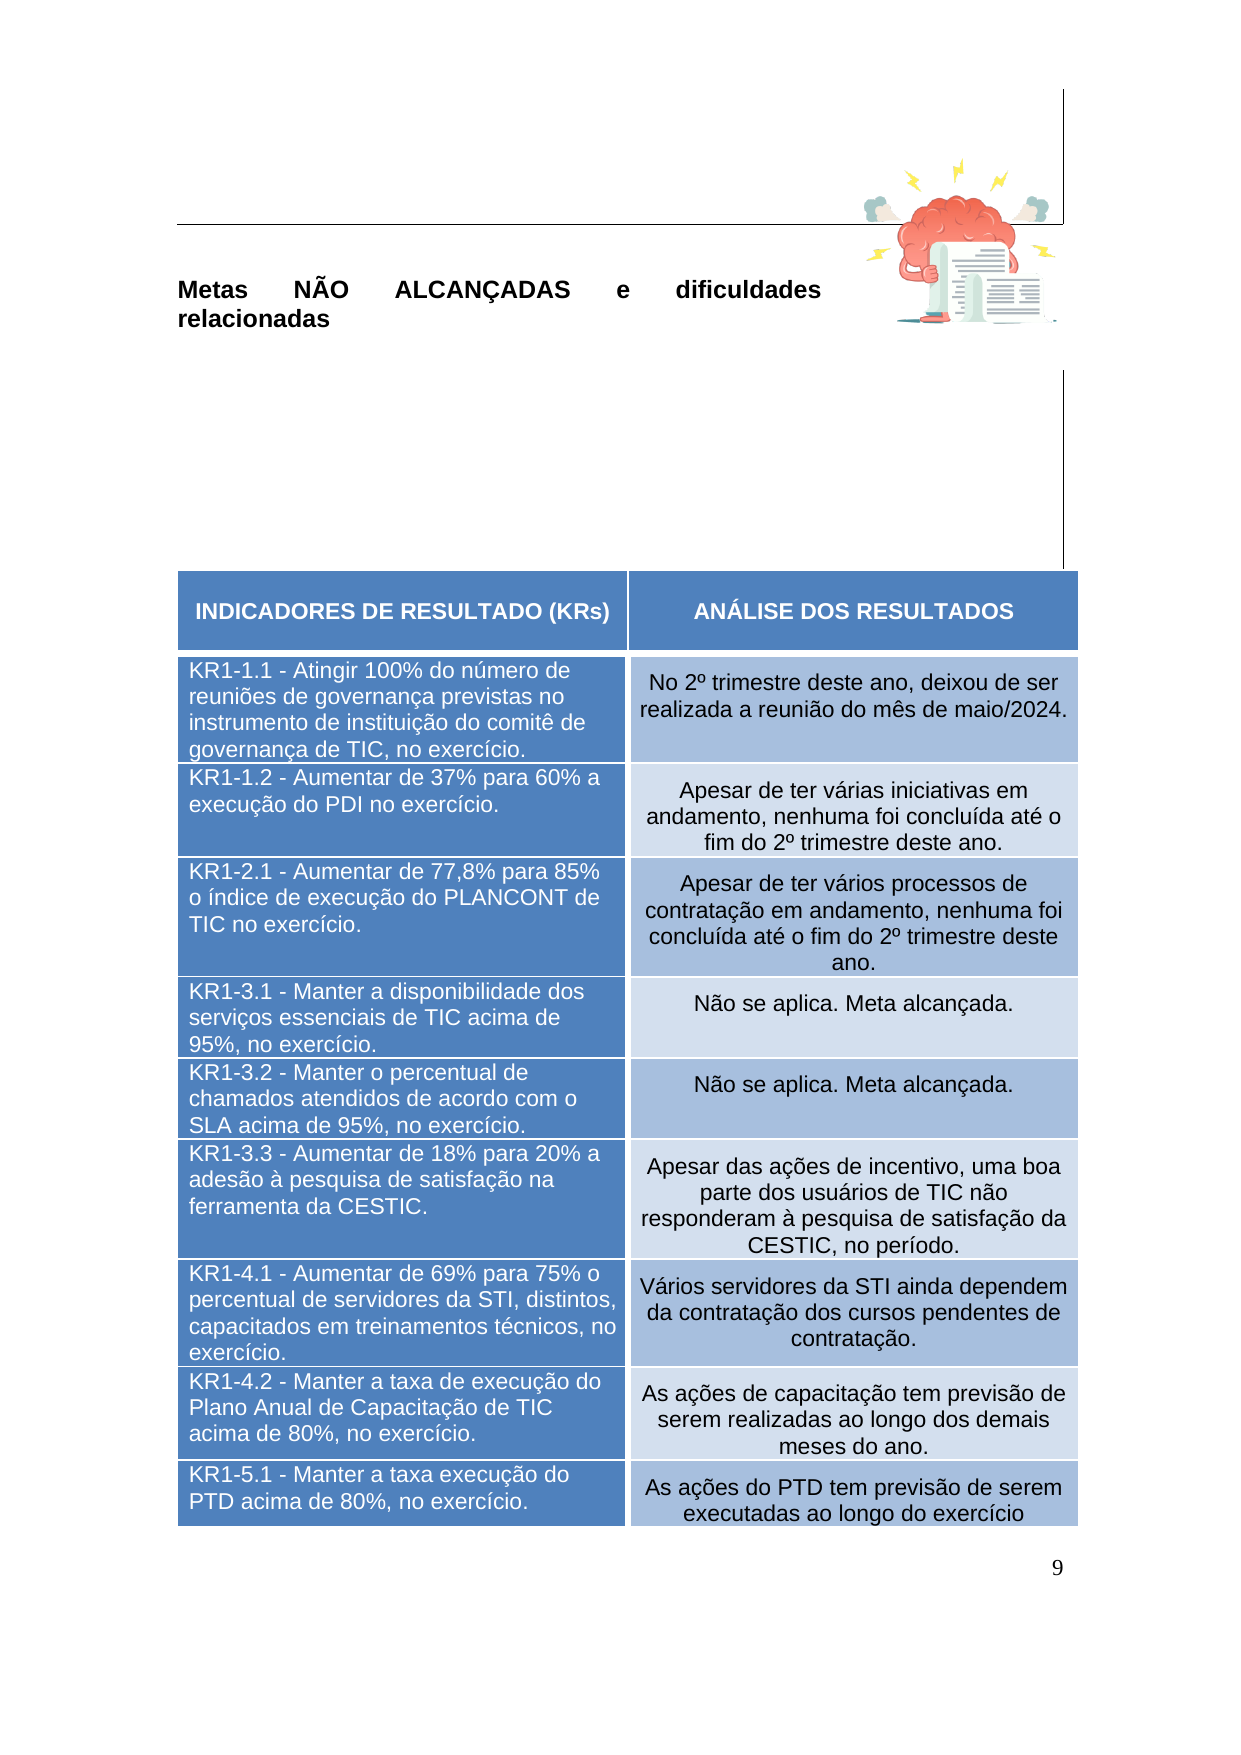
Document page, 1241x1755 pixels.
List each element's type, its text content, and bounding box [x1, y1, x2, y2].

table_cell Apesar de ter vários processos de contratação em andamento, nenhuma foi concluída até o fim do 2º trimestre deste ano. [631, 858, 1078, 976]
table_cell KR1-3.1 - Manter a disponibilidade dos serviços essenciais de TIC acima de 95%, no exercício. [178, 977, 625, 1057]
table_cell Apesar de ter várias iniciativas em andamento, nenhuma foi concluída até o fim do 2º trimestre deste ano. [631, 764, 1078, 856]
table_cell Não se aplica. Meta alcançada. [631, 1059, 1078, 1138]
table_cell Vários servidores da STI ainda dependem da contratação dos cursos pendentes de contratação. [631, 1260, 1078, 1366]
table_cell KR1-1.1 - Atingir 100% do número de reuniões de governança previstas no instrumento de instituição do comitê de governança de TIC, no exercício. [178, 657, 625, 762]
table_cell KR1-2.1 - Aumentar de 77,8% para 85% o índice de execução do PLANCONT de TIC no exercício. [178, 858, 625, 976]
table_cell KR1-3.2 - Manter o percentual de chamados atendidos de acordo com o SLA acima de 95%, no exercício. [178, 1059, 625, 1138]
table_cell As ações de capacitação tem previsão de serem realizadas ao longo dos demais meses do ano. [631, 1368, 1078, 1459]
table_header INDICADORES DE RESULTADO (KRs) [178, 571, 627, 650]
table_cell KR1-4.2 - Manter a taxa de execução do Plano Anual de Capacitação de TIC acima de 80%, no exercício. [178, 1367, 625, 1459]
table_cell As ações do PTD tem previsão de serem executadas ao longo do exercício [631, 1461, 1078, 1526]
table_cell Apesar das ações de incentivo, uma boa parte dos usuários de TIC não responderam à pesquisa de satisfação da CESTIC, no período. [631, 1140, 1078, 1258]
table_cell No 2º trimestre deste ano, deixou de ser realizada a reunião do mês de maio/2024. [631, 657, 1078, 762]
table_cell KR1-1.2 - Aumentar de 37% para 60% a execução do PDI no exercício. [178, 764, 625, 856]
subtitle Metas NÃO ALCANÇADAS e dificuldades relacionadas [177, 275, 1063, 333]
table_cell KR1-3.3 - Aumentar de 18% para 20% a adesão à pesquisa de satisfação na ferramenta da CESTIC. [178, 1140, 625, 1258]
table_cell KR1-5.1 - Manter a taxa execução do PTD acima de 80%, no exercício. [178, 1461, 625, 1526]
table_header ANÁLISE DOS RESULTADOS [629, 571, 1078, 650]
table_cell Não se aplica. Meta alcançada. [631, 978, 1078, 1057]
table_cell KR1-4.1 - Aumentar de 69% para 75% o percentual de servidores da STI, distintos, capacitados em treinamentos técnicos, no exercício. [178, 1260, 625, 1366]
